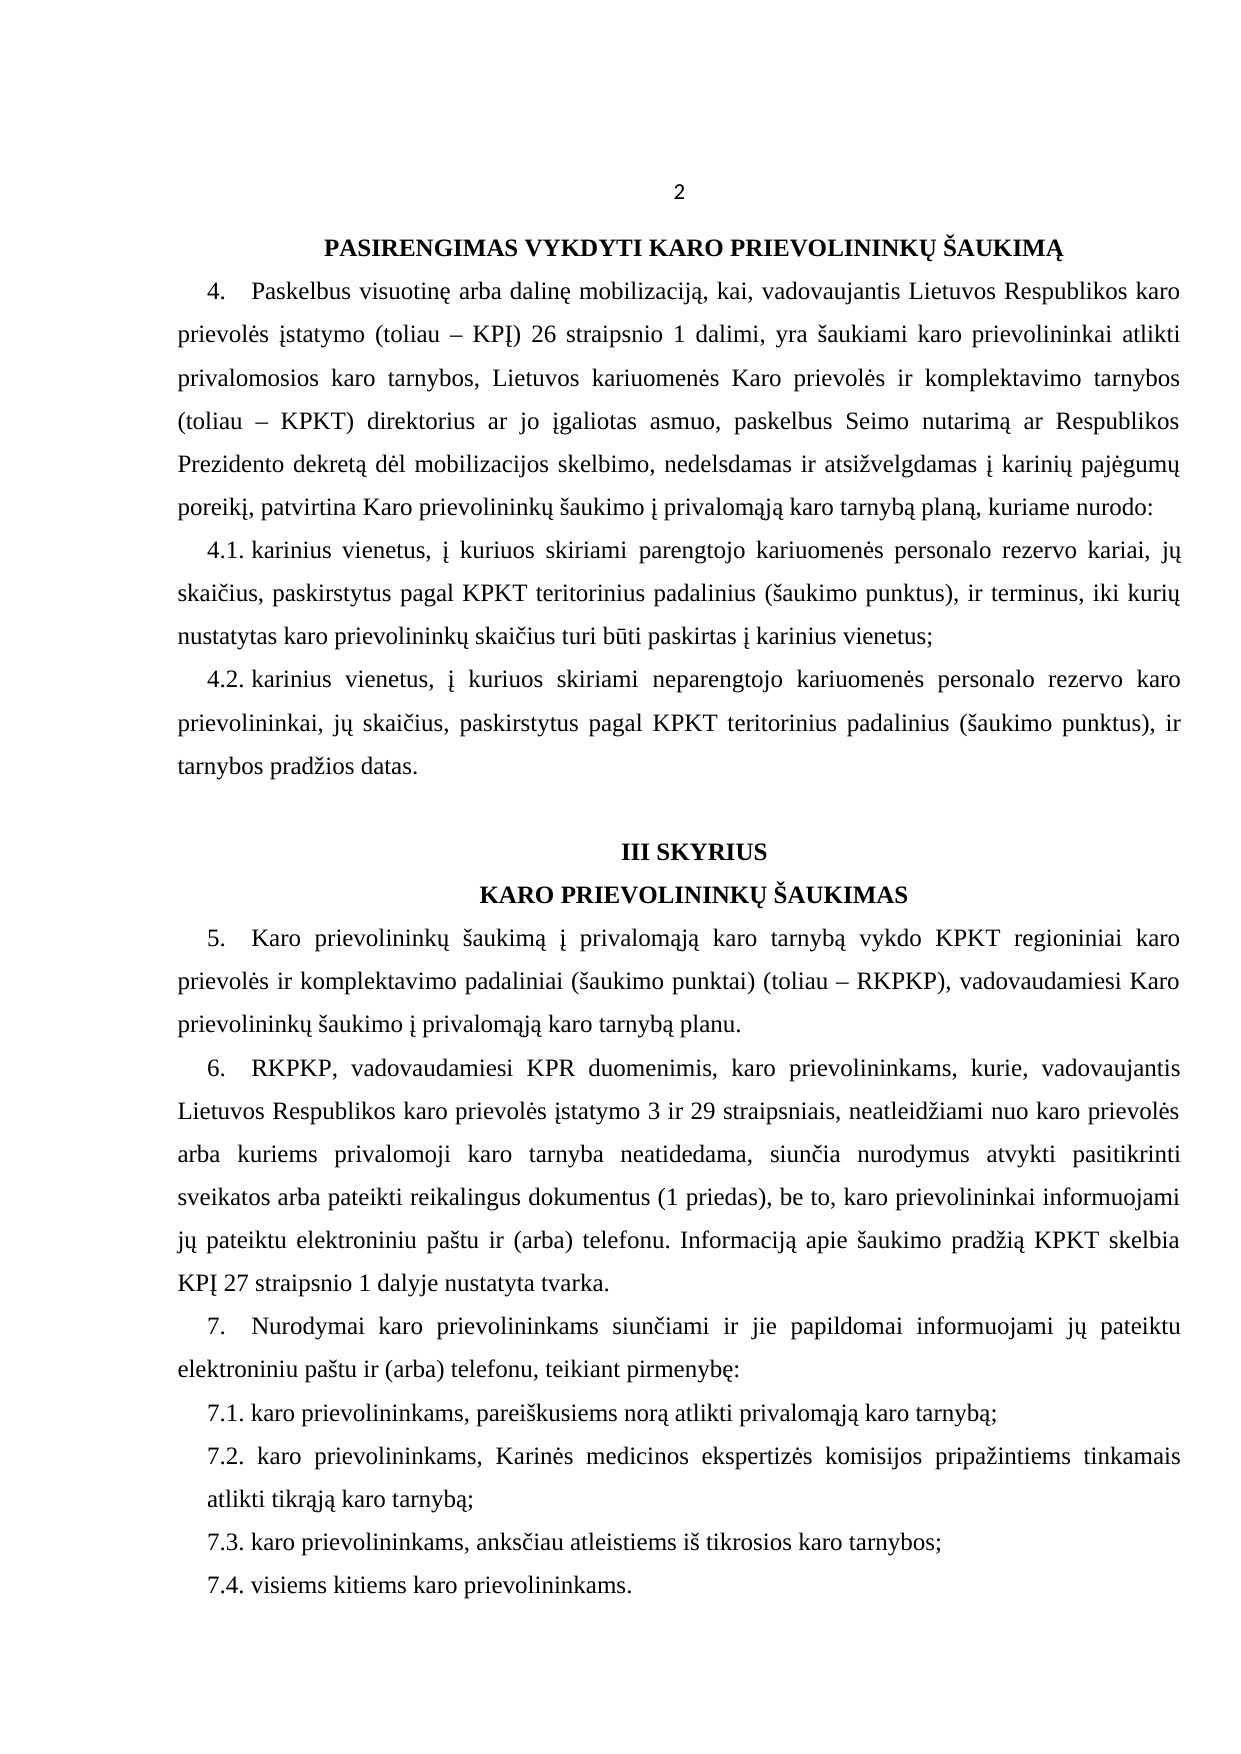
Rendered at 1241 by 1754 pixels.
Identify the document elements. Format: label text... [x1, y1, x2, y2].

text 7.3. karo prievolininkams, anksčiau atleistiems iš tikrosios karo tarnybos; [207, 1527, 1181, 1556]
text 4.1. karinius vienetus, į kuriuos skiriami parengtojo kariuomenės personalo rezervo kariai, jų skaičius, paskirstytus pagal KPKT teritorinius padalinius (šaukimo punktus), ir terminus, iki kurių nustatytas karo prievolininkų skaičius turi būti paskirtas į karinius vienetus; [177, 535, 1181, 650]
text KARO PRIEVOLININKŲ ŠAUKIMAS [177, 880, 1181, 909]
text 7.1. karo prievolininkams, pareiškusiems norą atlikti privalomąją karo tarnybą; [207, 1398, 1181, 1426]
text 7.4. visiems kitiems karo prievolininkams. [207, 1570, 1181, 1599]
text 4. Paskelbus visuotinę arba dalinę mobilizaciją, kai, vadovaujantis Lietuvos Respublikos karo prievolės įstatymo (toliau – KPĮ) 26 straipsnio 1 dalimi, yra šaukiami karo prievolininkai atlikti privalomosios karo tarnybos, Lietuvos kariuomenės Karo prievolės ir komplektavimo tarnybos (toliau – KPKT) direktorius ar jo įgaliotas asmuo, paskelbus Seimo nutarimą ar Respublikos Prezidento dekretą dėl mobilizacijos skelbimo, nedelsdamas ir atsižvelgdamas į karinių pajėgumų poreikį, patvirtina Karo prievolininkų šaukimo į privalomąją karo tarnybą planą, kuriame nurodo: [177, 276, 1181, 521]
text III SKYRIUS [177, 837, 1181, 866]
text 7. Nurodymai karo prievolininkams siunčiami ir jie papildomai informuojami jų pateiktu elektroniniu paštu ir (arba) telefonu, teikiant pirmenybę: [177, 1311, 1181, 1383]
text 5. Karo prievolininkų šaukimą į privalomąją karo tarnybą vykdo KPKT regioniniai karo prievolės ir komplektavimo padaliniai (šaukimo punktai) (toliau – RKPKP), vadovaudamiesi Karo prievolininkų šaukimo į privalomąją karo tarnybą planu. [177, 923, 1181, 1038]
text 6. RKPKP, vadovaudamiesi KPR duomenimis, karo prievolininkams, kurie, vadovaujantis Lietuvos Respublikos karo prievolės įstatymo 3 ir 29 straipsniais, neatleidžiami nuo karo prievolės arba kuriems privalomoji karo tarnyba neatidedama, siunčia nurodymus atvykti pasitikrinti sveikatos arba pateikti reikalingus dokumentus (1 priedas), be to, karo prievolininkai informuojami jų pateiktu elektroniniu paštu ir (arba) telefonu. Informaciją apie šaukimo pradžią KPKT skelbia KPĮ 27 straipsnio 1 dalyje nustatyta tvarka. [177, 1053, 1181, 1297]
text 7.2. karo prievolininkams, Karinės medicinos ekspertizės komisijos pripažintiems tinkamais atlikti tikrąją karo tarnybą; [207, 1441, 1181, 1513]
text 4.2. karinius vienetus, į kuriuos skiriami neparengtojo kariuomenės personalo rezervo karo prievolininkai, jų skaičius, paskirstytus pagal KPKT teritorinius padalinius (šaukimo punktus), ir tarnybos pradžios datas. [177, 664, 1181, 779]
text PASIRENGIMAS vYKDYTI KARO PRIEVOLININKŲ ŠAUKIMĄ [177, 233, 1181, 262]
